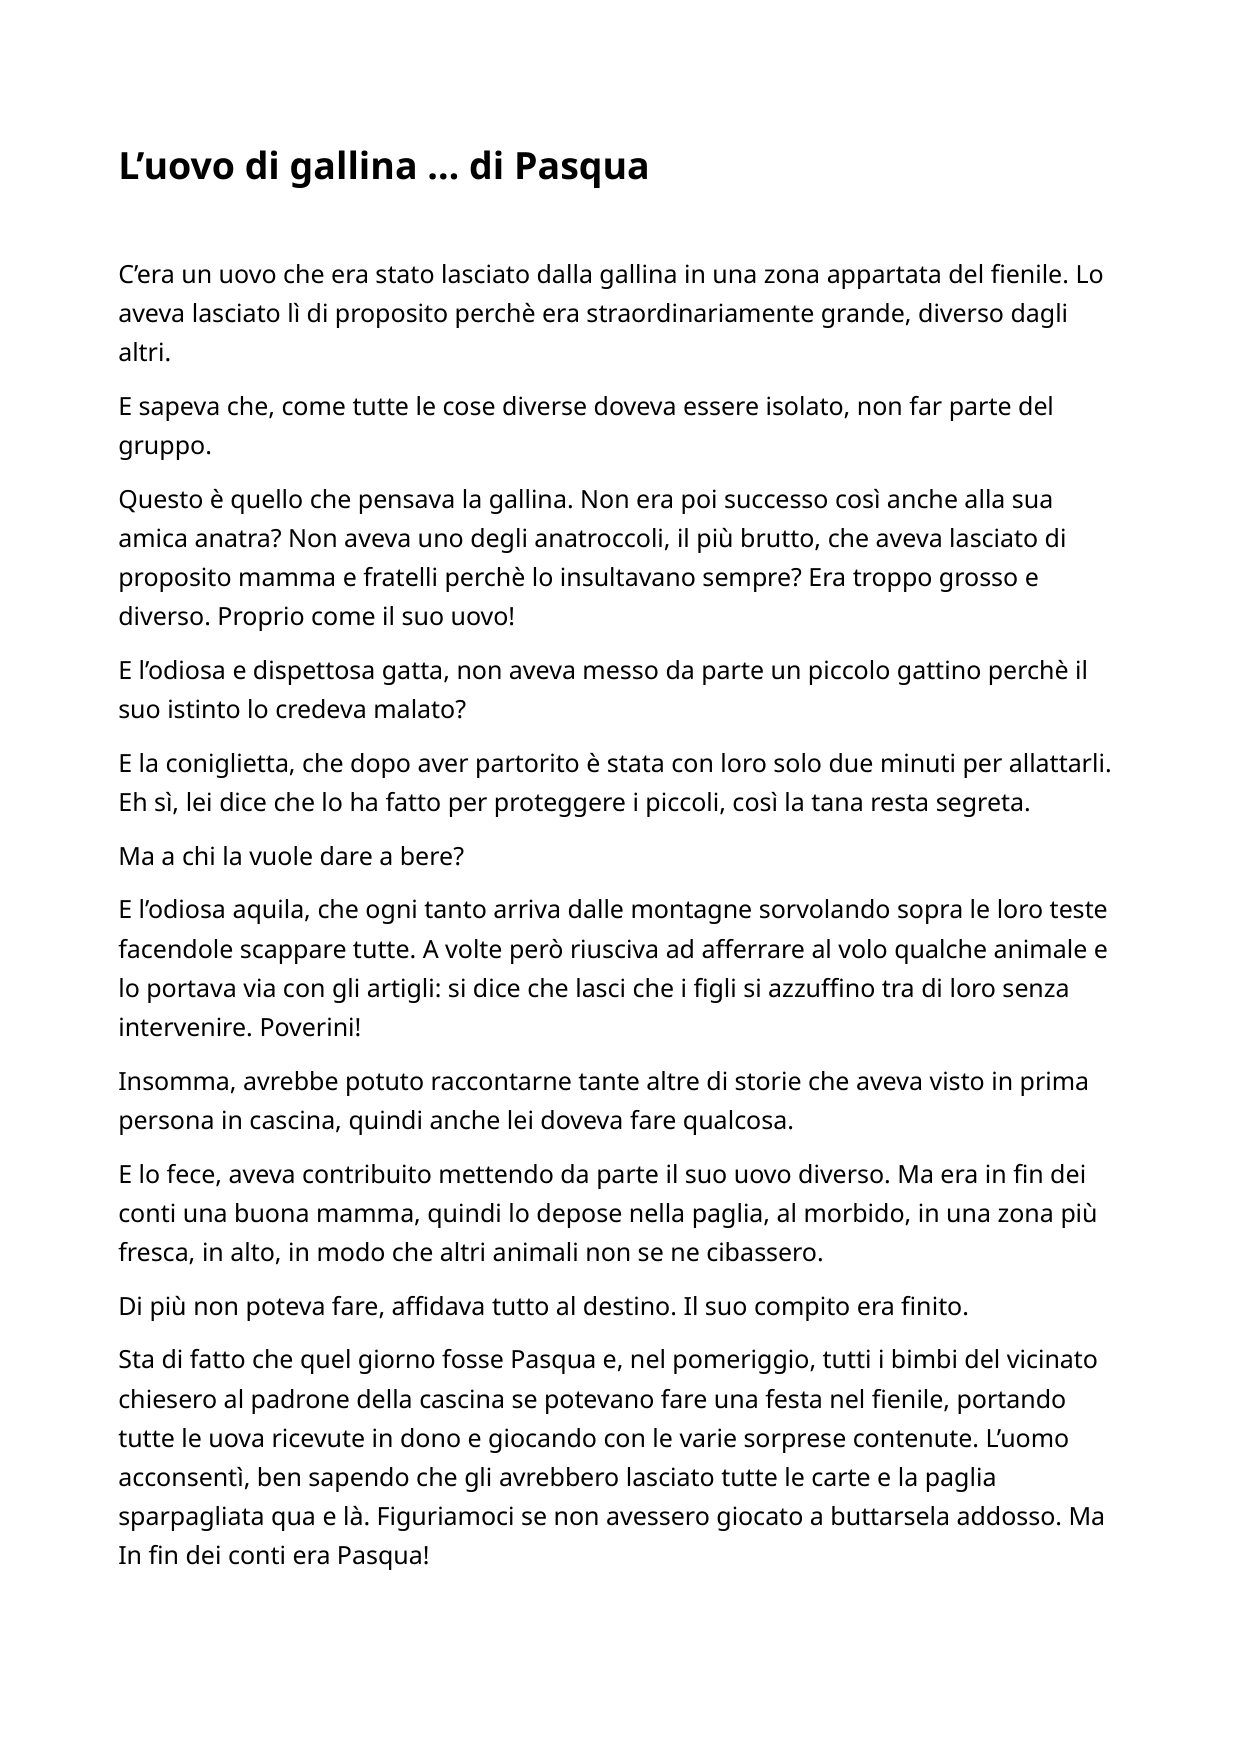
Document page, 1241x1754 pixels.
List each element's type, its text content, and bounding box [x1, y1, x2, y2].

text Ma a chi la vuole dare a bere? [118, 838, 1122, 872]
subtitle L’uovo di gallina … di Pasqua [118, 139, 1122, 190]
text C’era un uovo che era stato lasciato dalla gallina in una zona appartata del fienile. Lo aveva lasciato lì di proposito perchè era straordinariamente grande, diverso dagli altri. [118, 256, 1122, 369]
text E la coniglietta, che dopo aver partorito è stata con loro solo due minuti per allattarli. Eh sì, lei dice che lo ha fatto per proteggere i piccoli, così la tana resta segreta. [118, 745, 1122, 819]
text Questo è quello che pensava la gallina. Non era poi successo così anche alla sua amica anatra? Non aveva uno degli anatroccoli, il più brutto, che aveva lasciato di proposito mamma e fratelli perchè lo insultavano sempre? Era troppo grosso e diverso. Proprio come il suo uovo! [118, 481, 1122, 633]
text E sapeva che, come tutte le cose diverse doveva essere isolato, non far parte del gruppo. [118, 388, 1122, 462]
text Sta di fatto che quel giorno fosse Pasqua e, nel pomeriggio, tutti i bimbi del vicinato chiesero al padrone della cascina se potevano fare una festa nel fienile, portando tutte le uova ricevute in dono e giocando con le varie sorprese contenute. L’uomo acconsentì, ben sapendo che gli avrebbero lasciato tutte le carte e la paglia sparpagliata qua e là. Figuriamoci se non avessero giocato a buttarsela addosso. Ma In fin dei conti era Pasqua! [118, 1342, 1122, 1572]
text E l’odiosa e dispettosa gatta, non aveva messo da parte un piccolo gattino perchè il suo istinto lo credeva malato? [118, 652, 1122, 726]
text Insomma, avrebbe potuto raccontarne tante altre di storie che aveva visto in prima persona in cascina, quindi anche lei doveva fare qualcosa. [118, 1063, 1122, 1137]
text E lo fece, aveva contribuito mettendo da parte il suo uovo diverso. Ma era in fin dei conti una buona mamma, quindi lo depose nella paglia, al morbido, in una zona più fresca, in alto, in modo che altri animali non se ne cibassero. [118, 1156, 1122, 1269]
text Di più non poteva fare, affidava tutto al destino. Il suo compito era finito. [118, 1288, 1122, 1322]
text E l’odiosa aquila, che ogni tanto arriva dalle montagne sorvolando sopra le loro teste facendole scappare tutte. A volte però riusciva ad afferrare al volo qualche animale e lo portava via con gli artigli: si dice che lasci che i figli si azzuffino tra di loro senza intervenire. Poverini! [118, 892, 1122, 1044]
